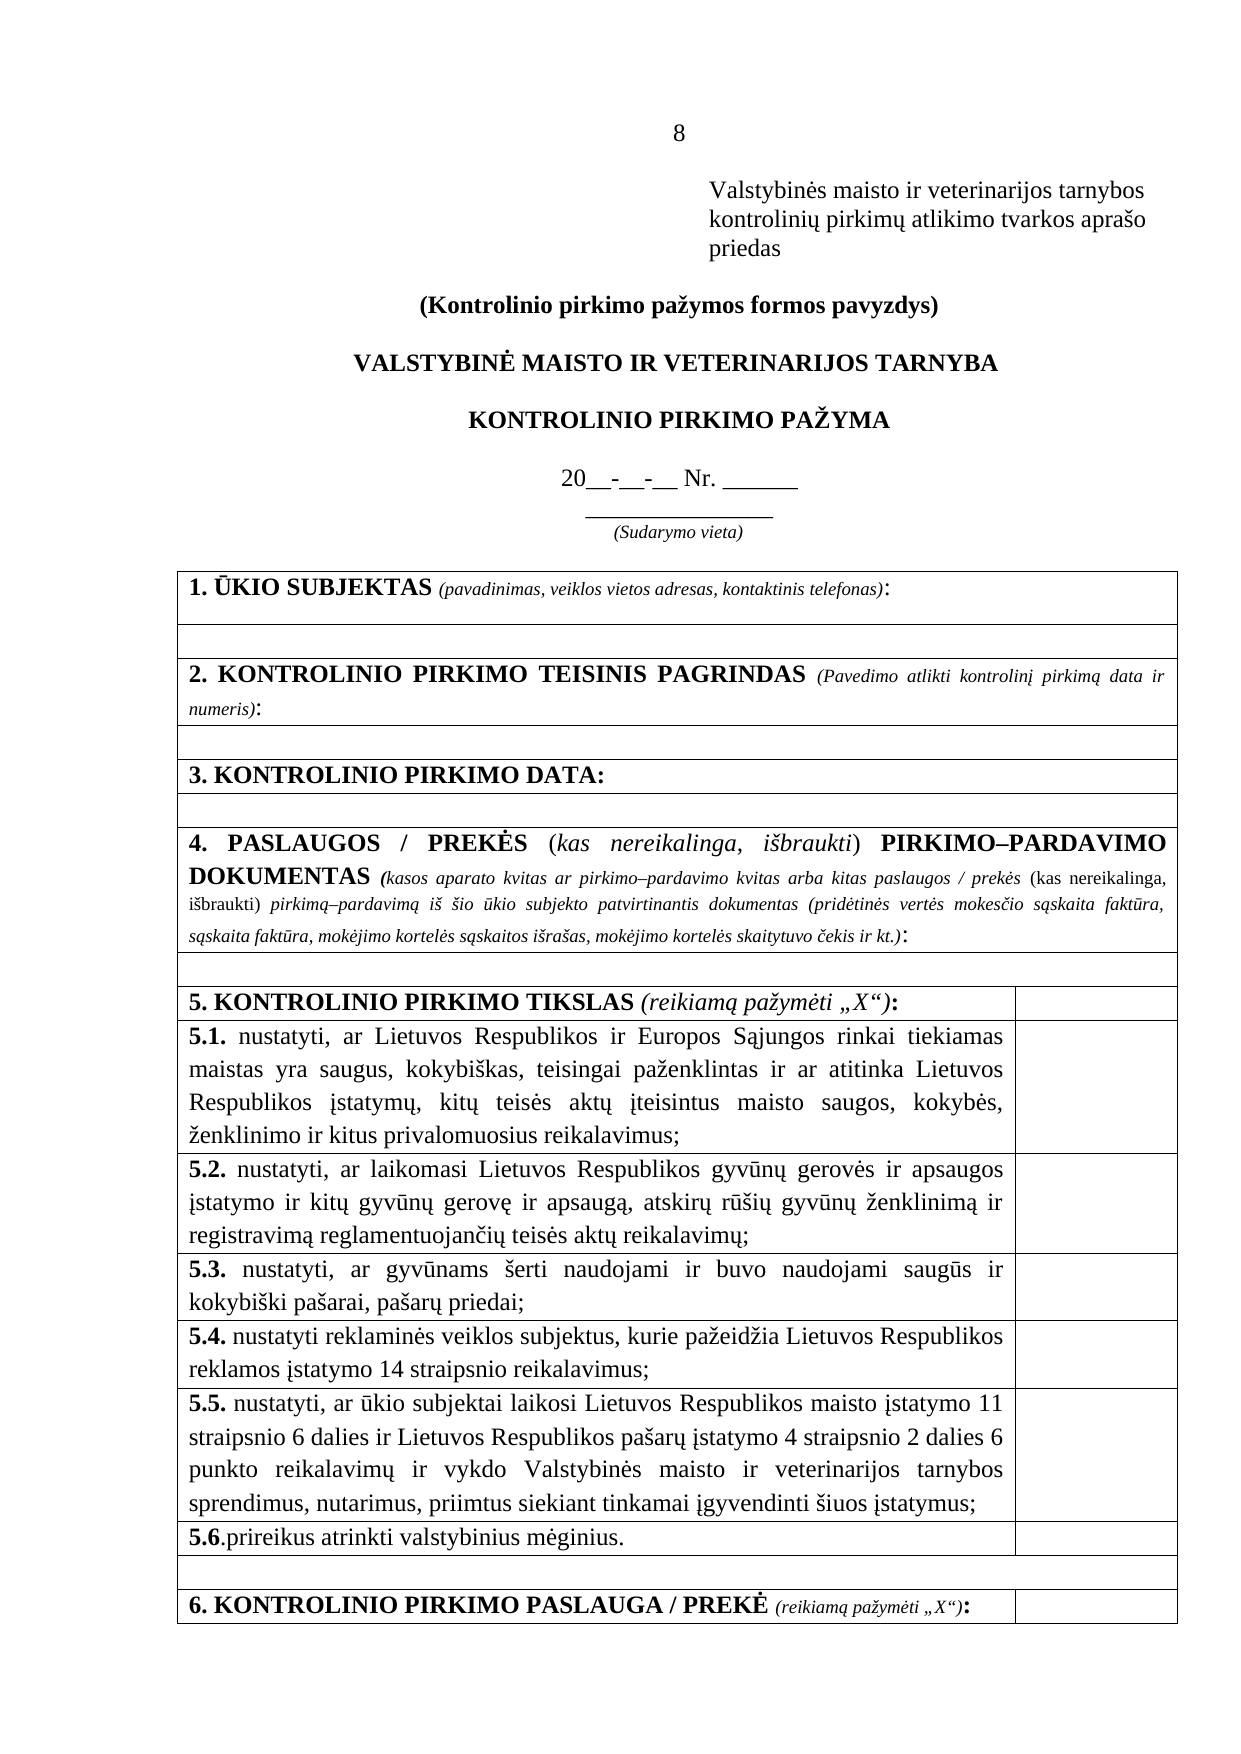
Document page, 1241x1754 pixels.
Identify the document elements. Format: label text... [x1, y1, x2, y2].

text KONTROLINIO PIRKIMO PAŽYMA [177, 406, 1181, 434]
text (Sudarymo vieta) [177, 521, 1181, 542]
table_cell [178, 726, 1177, 759]
table_header 1. ŪKIO SUBJEKTAS (pavadinimas, veiklos vietos adresas, kontaktinis telefonas): [178, 572, 1177, 624]
text _______________ [177, 492, 1181, 521]
text priedas [709, 233, 1181, 262]
text 20__-__-__ Nr. ______ [177, 463, 1181, 492]
table_cell 5.1. nustatyti, ar Lietuvos Respublikos ir Europos Sąjungos rinkai tiekiamas maistas yra saugus, kokybiškas, teisingai paženklintas ir ar atitinka Lietuvos Respublikos įstatymų, kitų teisės aktų įteisintus maisto saugos, kokybės, ženklinimo ir kitus privalomuosius reikalavimus; [178, 1021, 1015, 1153]
text VALSTYBINĖ MAISTO IR VETERINARIJOS TARNYBA [177, 348, 1181, 377]
table_cell [178, 625, 1177, 658]
table_cell [1016, 1154, 1177, 1253]
table_cell [178, 794, 1177, 827]
table_cell [1016, 1389, 1177, 1521]
table_cell [178, 1556, 1177, 1589]
table_cell 5. KONTROLINIO PIRKIMO TIKSLAS (reikiamą pažymėti „X“): [178, 987, 1015, 1020]
table_cell 5.5. nustatyti, ar ūkio subjektai laikosi Lietuvos Respublikos maisto įstatymo 11 straipsnio 6 dalies ir Lietuvos Respublikos pašarų įstatymo 4 straipsnio 2 dalies 6 punkto reikalavimų ir vykdo Valstybinės maisto ir veterinarijos tarnybos sprendimus, nutarimus, priimtus siekiant tinkamai įgyvendinti šiuos įstatymus; [178, 1389, 1015, 1521]
table_cell [178, 953, 1177, 986]
table_cell [1016, 1254, 1177, 1320]
table_cell 6. KONTROLINIO PIRKIMO PASLAUGA / PREKĖ (reikiamą pažymėti „X“): [178, 1590, 1015, 1623]
table_cell 5.4. nustatyti reklaminės veiklos subjektus, kurie pažeidžia Lietuvos Respublikos reklamos įstatymo 14 straipsnio reikalavimus; [178, 1321, 1015, 1387]
table_cell [1016, 1021, 1177, 1153]
table_cell 3. KONTROLINIO PIRKIMO DATA: [178, 760, 1177, 793]
table_cell [1016, 987, 1177, 1020]
table_cell 5.2. nustatyti, ar laikomasi Lietuvos Respublikos gyvūnų gerovės ir apsaugos įstatymo ir kitų gyvūnų gerovę ir apsaugą, atskirų rūšių gyvūnų ženklinimą ir registravimą reglamentuojančių teisės aktų reikalavimų; [178, 1154, 1015, 1253]
table_cell 5.3. nustatyti, ar gyvūnams šerti naudojami ir buvo naudojami saugūs ir kokybiški pašarai, pašarų priedai; [178, 1254, 1015, 1320]
table_cell [1016, 1590, 1177, 1623]
text Valstybinės maisto ir veterinarijos tarnybos [709, 176, 1181, 204]
table_cell [1016, 1522, 1177, 1555]
text kontrolinių pirkimų atlikimo tvarkos aprašo [709, 204, 1181, 233]
table_cell [1016, 1321, 1177, 1387]
table_cell 4. PASLAUGOS / PREKĖS (kas nereikalinga, išbraukti) PIRKIMO–PARDAVIMO DOKUMENTAS (kasos aparato kvitas ar pirkimo–pardavimo kvitas arba kitas paslaugos / prekės (kas nereikalinga, išbraukti) pirkimą–pardavimą iš šio ūkio subjekto patvirtinantis dokumentas (pridėtinės vertės mokesčio sąskaita faktūra, sąskaita faktūra, mokėjimo kortelės sąskaitos išrašas, mokėjimo kortelės skaitytuvo čekis ir kt.): [178, 828, 1177, 952]
text (Kontrolinio pirkimo pažymos formos pavyzdys) [177, 291, 1181, 319]
table_cell 2. KONTROLINIO PIRKIMO TEISINIS PAGRINDAS (Pavedimo atlikti kontrolinį pirkimą data ir numeris): [178, 659, 1177, 725]
table_cell 5.6.prireikus atrinkti valstybinius mėginius. [178, 1522, 1015, 1555]
